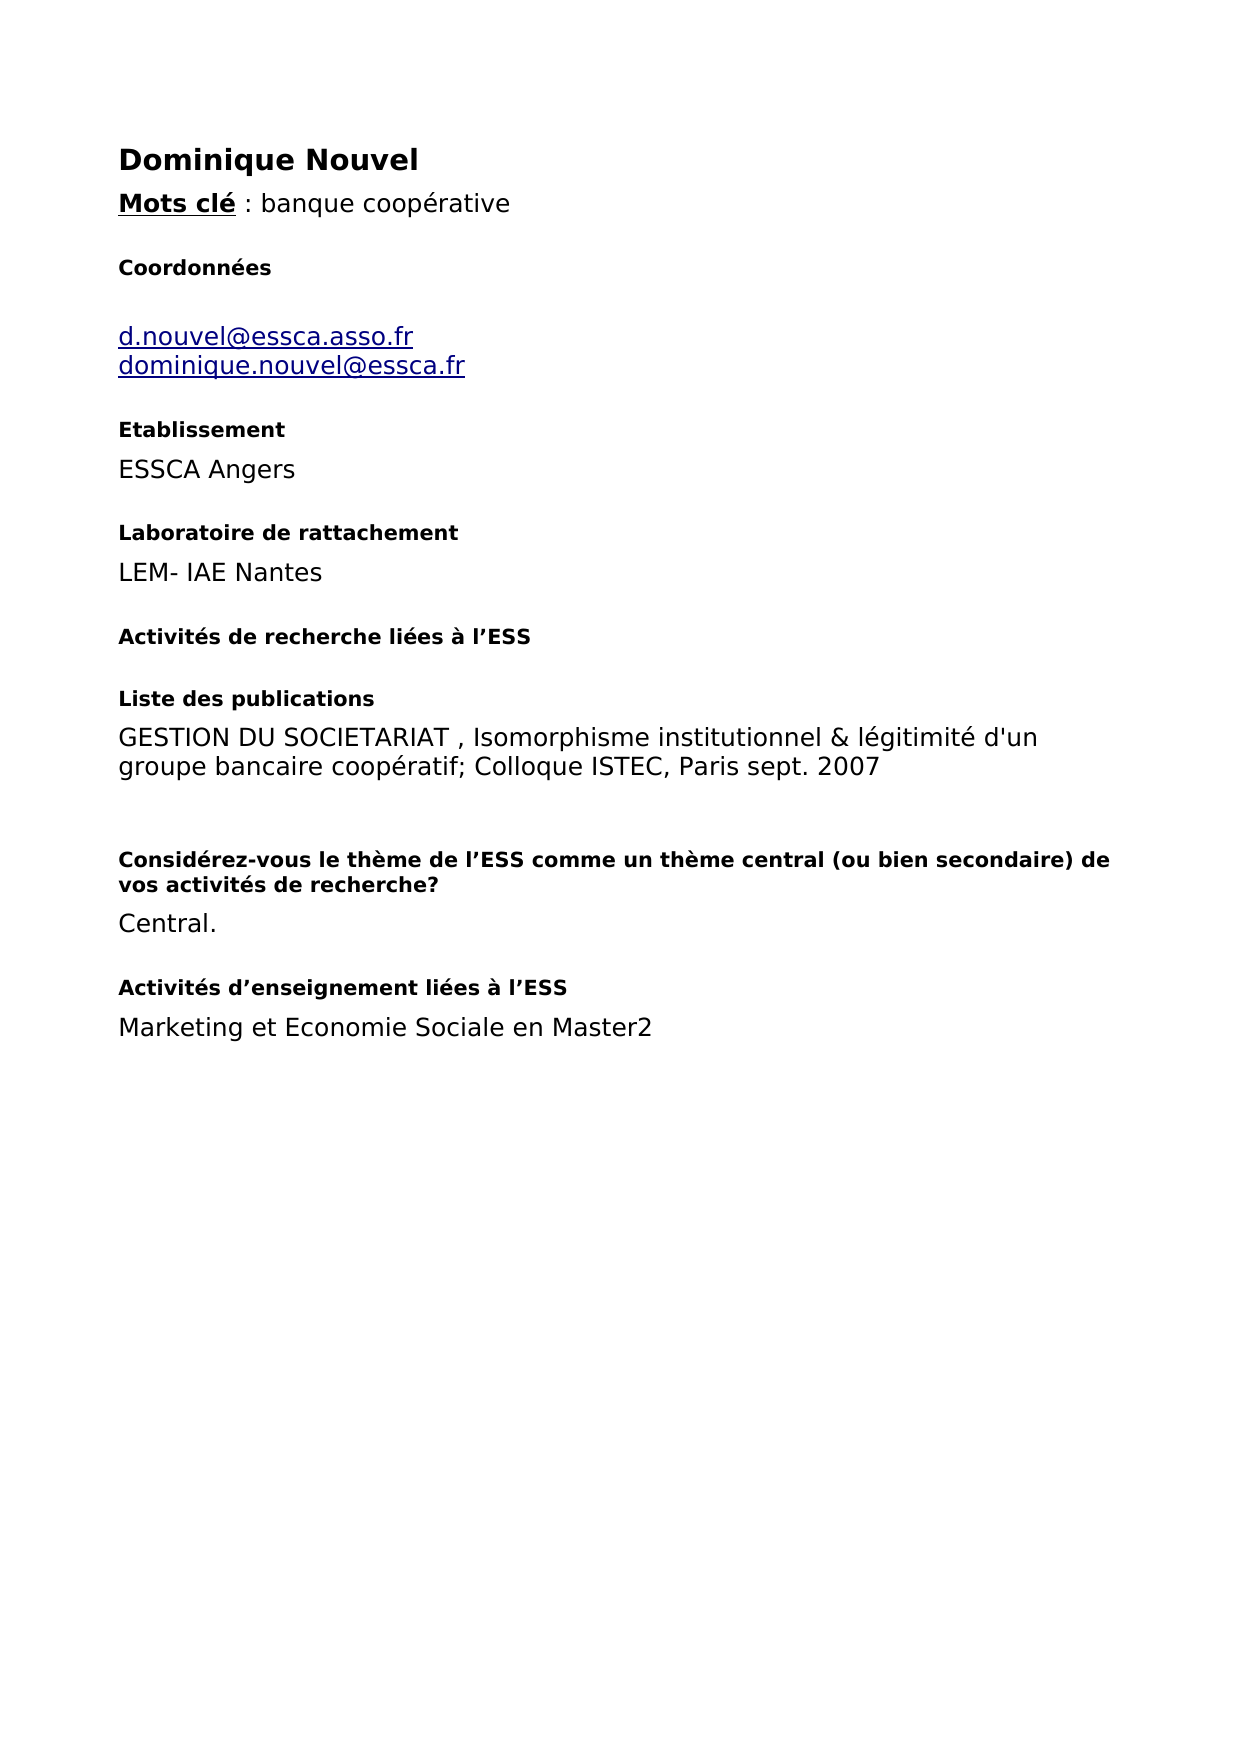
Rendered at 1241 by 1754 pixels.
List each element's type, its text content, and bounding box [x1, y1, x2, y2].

text GESTION DU SOCIETARIAT , Isomorphisme institutionnel & légitimité d'un groupe bancaire coopératif; Colloque ISTEC, Paris sept. 2007 [118, 723, 1122, 811]
subtitle Considérez-vous le thème de l’ESS comme un thème central (ou bien secondaire) de vos activités de recherche? [118, 848, 1122, 897]
subtitle Dominique Nouvel [118, 143, 1122, 177]
text d.nouvel@essca.asso.fr dominique.nouvel@essca.fr [118, 293, 1122, 381]
subtitle Activités d’enseignement liées à l’ESS [118, 976, 1122, 1000]
subtitle Liste des publications [118, 687, 1122, 711]
text Central. [118, 909, 1122, 939]
subtitle Laboratoire de rattachement [118, 521, 1122, 546]
text LEM- IAE Nantes [118, 558, 1122, 587]
text Mots clé : banque coopérative [118, 189, 1122, 219]
subtitle Etablissement [118, 418, 1122, 442]
text ESSCA Angers [118, 455, 1122, 484]
text Marketing et Economie Sociale en Master2 [118, 1013, 1122, 1042]
subtitle Activités de recherche liées à l’ESS [118, 625, 1122, 649]
subtitle Coordonnées [118, 256, 1122, 281]
